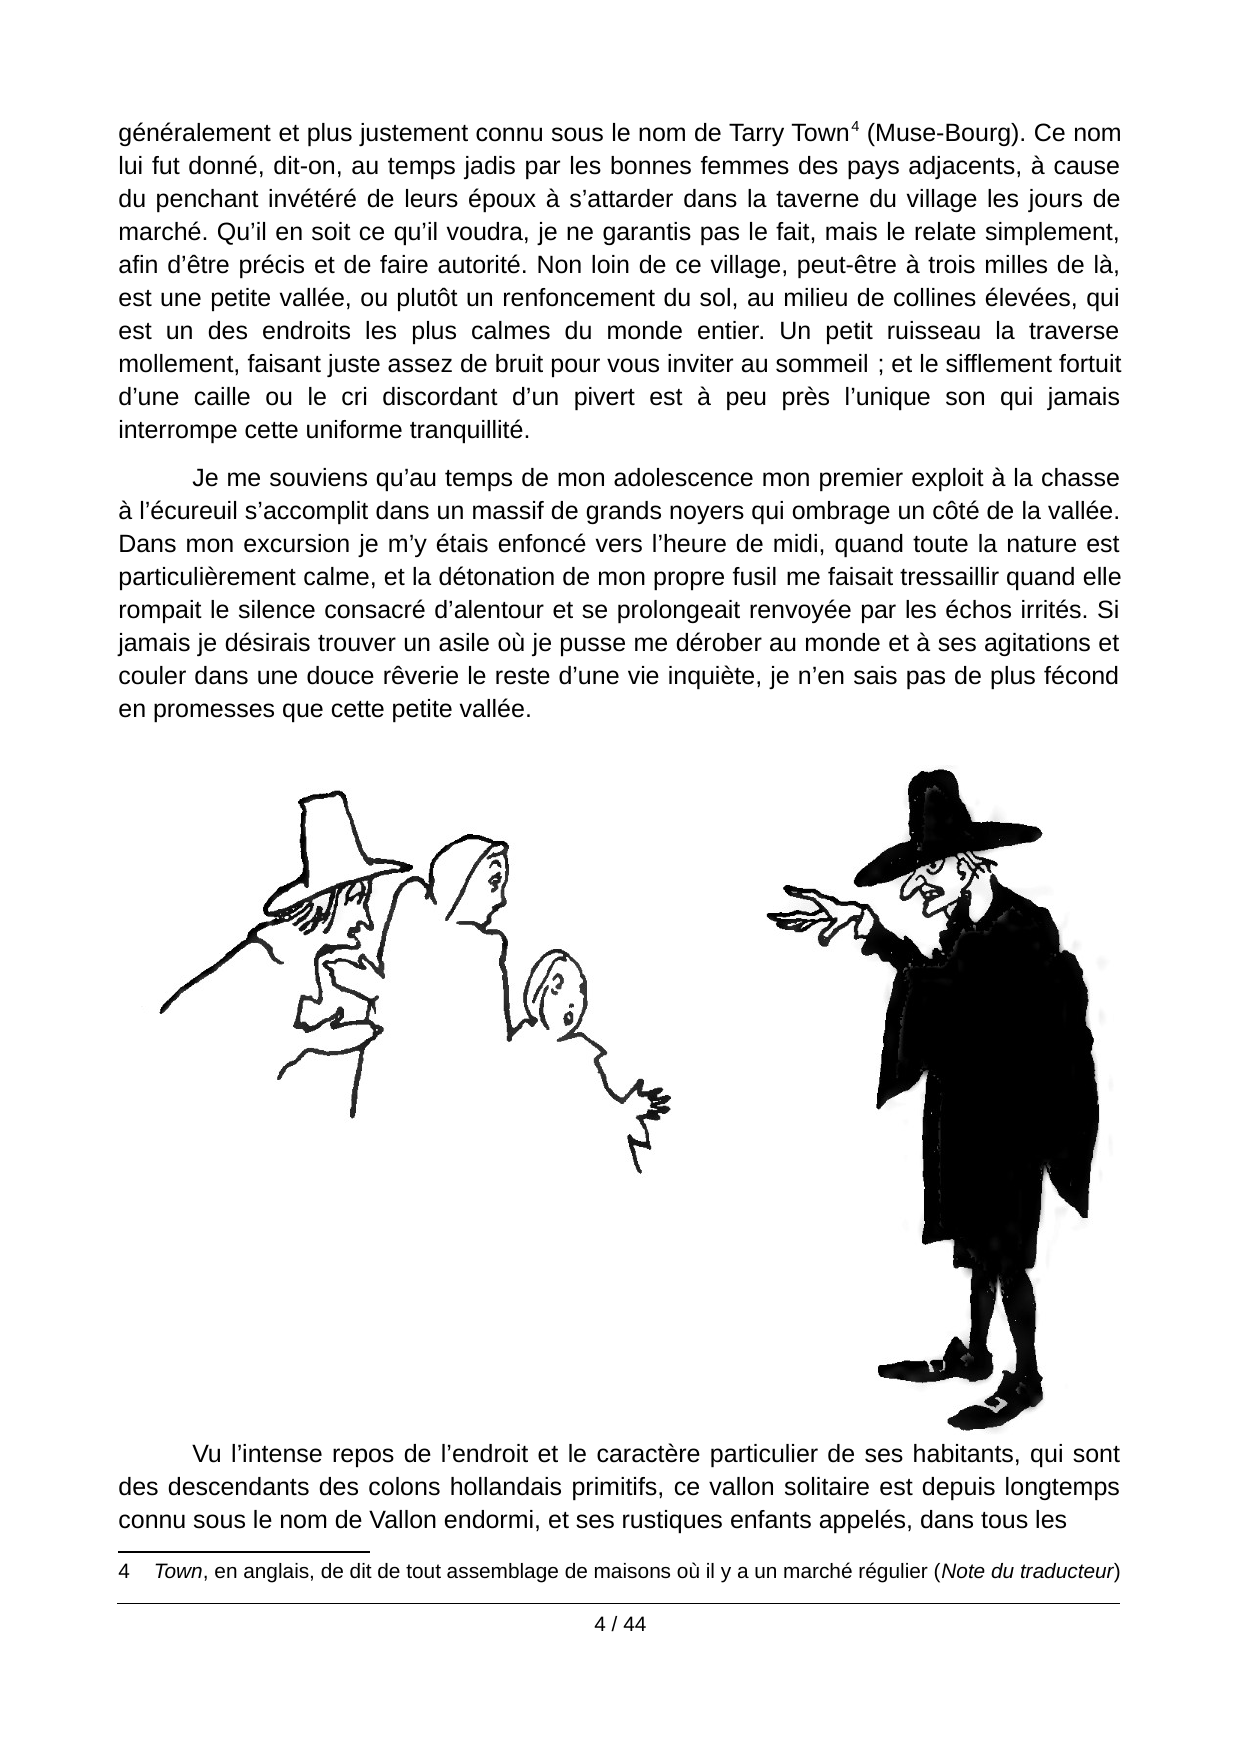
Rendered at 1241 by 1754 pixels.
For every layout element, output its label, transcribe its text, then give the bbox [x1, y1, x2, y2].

text généralement et plus justement connu sous le nom de Tarry Town (Muse-Bourg). Ce nom lui fut donné, dit-on, au temps jadis par les bonnes femmes des pays adjacents, à cause du penchant invétéré de leurs époux à s’attarder dans la taverne du village les jours de marché. Qu’il en soit ce qu’il voudra, je ne garantis pas le fait, mais le relate simplement, afin d’être précis et de faire autorité. Non loin de ce village, peut-être à trois milles de là, est une petite vallée, ou plutôt un renfoncement du sol, au milieu de collines élevées, qui est un des endroits les plus calmes du monde entier. Un petit ruisseau la traverse mollement, faisant juste assez de bruit pour vous inviter au sommeil ; et le sifflement fortuit d’une caille ou le cri discordant d’un pivert est à peu près l’unique son qui jamais interrompe cette uniforme tranquillité. [118, 118, 1122, 444]
text Town, en anglais, de dit de tout assemblage de maisons où il y a un marché régulier (Note du traducteur) [118, 1558, 1122, 1582]
text Vu l’intense repos de l’endroit et le caractère particulier de ses habitants, qui sont des descendants des colons hollandais primitifs, ce vallon solitaire est depuis longtemps connu sous le nom de Vallon endormi, et ses rustiques enfants appelés, dans tous les [118, 742, 1122, 1534]
text Je me souviens qu’au temps de mon adolescence mon premier exploit à la chasse à l’écureuil s’accomplit dans un massif de grands noyers qui ombrage un côté de la vallée. Dans mon excursion je m’y étais enfoncé vers l’heure de midi, quand toute la nature est particulièrement calme, et la détonation de mon propre fusil me faisait tressaillir quand elle rompait le silence consacré d’alentour et se prolongeait renvoyée par les échos irrités. Si jamais je désirais trouver un asile où je pusse me dérober au monde et à ses agitations et couler dans une douce rêverie le reste d’une vie inquiète, je n’en sais pas de plus fécond en promesses que cette petite vallée. [118, 463, 1122, 723]
picture [141, 765, 1114, 1435]
